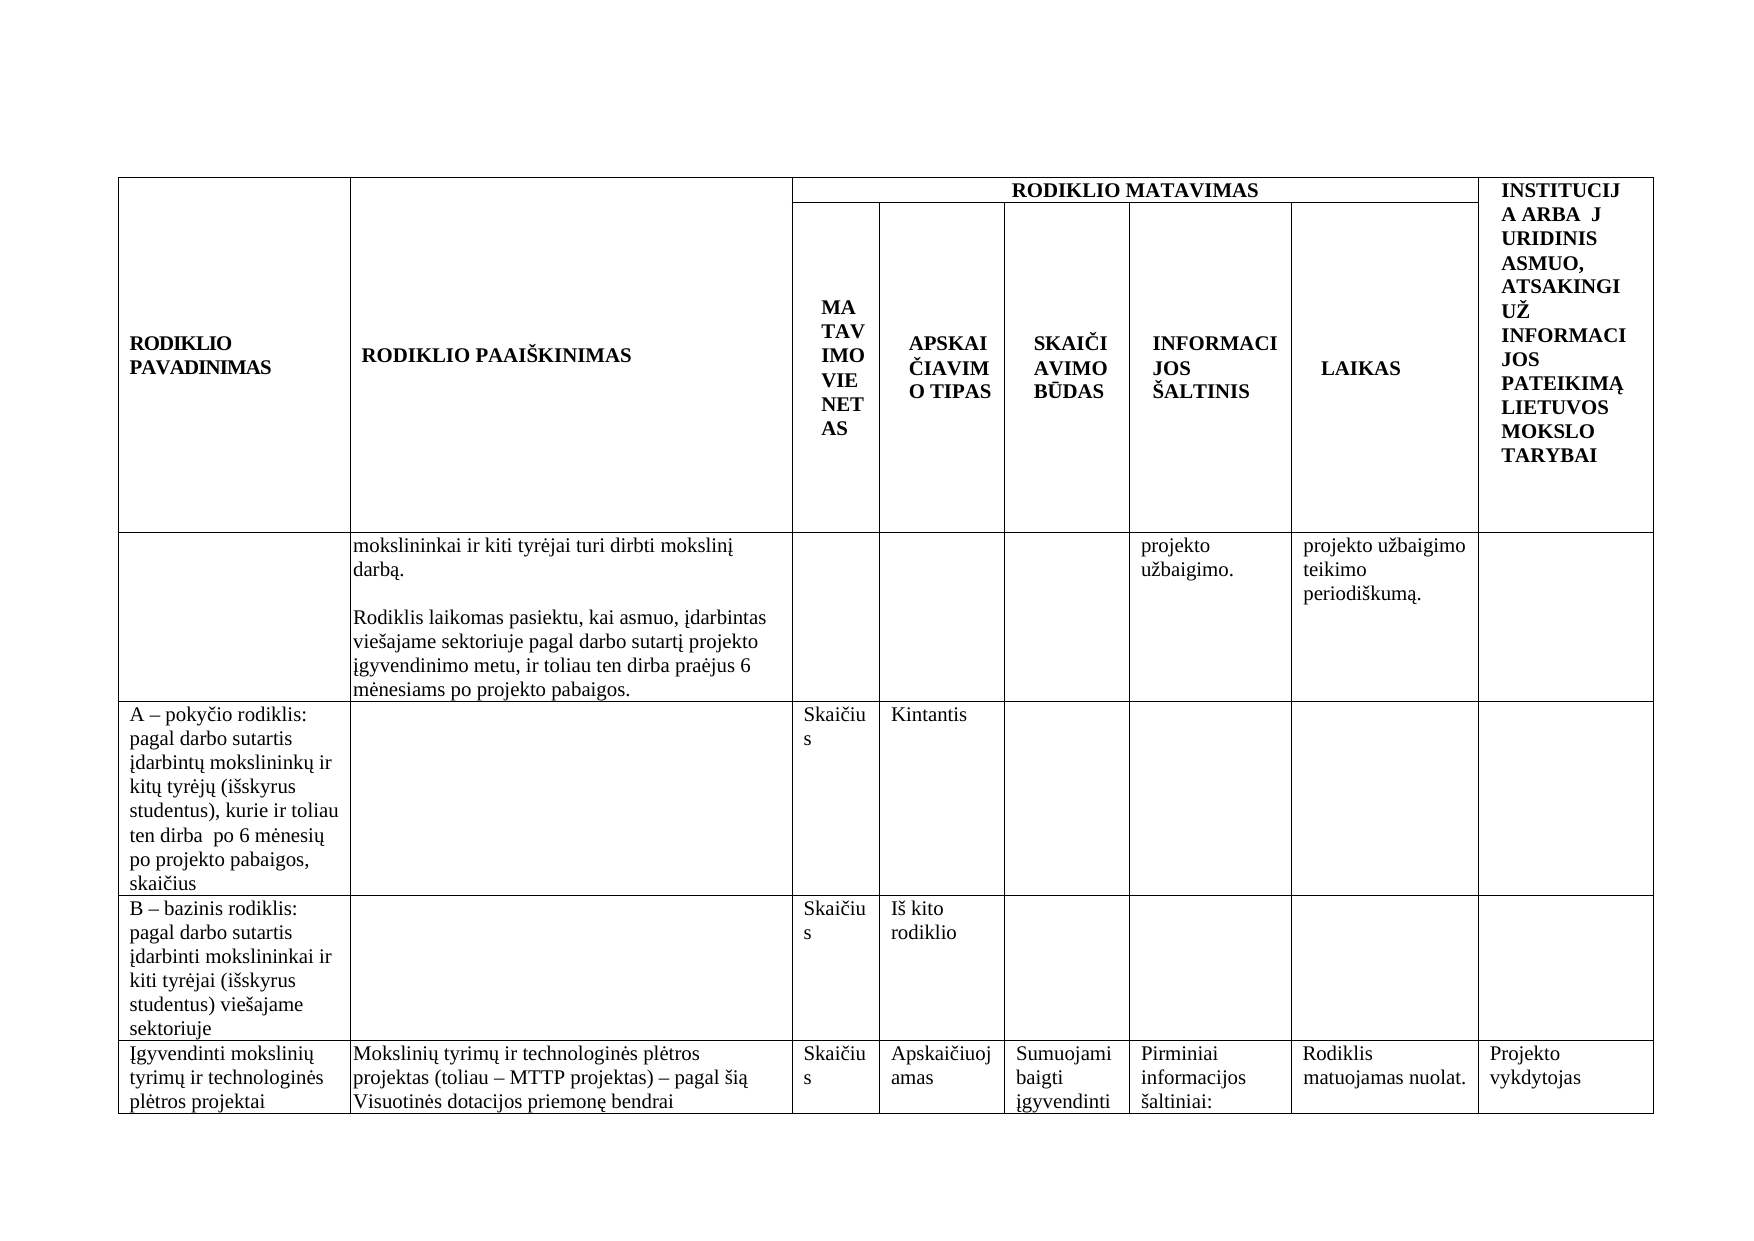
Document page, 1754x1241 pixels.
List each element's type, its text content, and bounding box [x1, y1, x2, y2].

table_cell A – pokyčio rodiklis: pagal darbo sutartis įdarbintų mokslininkų ir kitų tyrėjų (išskyrus studentus), kurie ir toliau ten dirba po 6 mėnesių po projekto pabaigos, skaičius [119, 702, 350, 895]
table_header RODIKLIO PAVADINIMAS [119, 178, 350, 532]
table_cell Kintantis [880, 702, 1004, 895]
table_cell Pirminiai informacijos šaltiniai: [1130, 1041, 1291, 1113]
table_cell MATAVIMO VIENETAS [793, 203, 879, 532]
table_cell [1479, 533, 1653, 701]
table_cell [1292, 702, 1478, 895]
table_cell [880, 533, 1004, 701]
table_cell Įgyvendinti mokslinių tyrimų ir technologinės plėtros projektai [119, 1041, 350, 1113]
table_cell [793, 533, 879, 701]
table_cell [1479, 896, 1653, 1040]
table_header RODIKLIO PAAIŠKINIMAS [351, 178, 792, 532]
table_cell SKAIČIAVIMO BŪDAS [1005, 203, 1129, 532]
table_cell Skaičius [793, 1041, 879, 1113]
table_cell Rodiklis matuojamas nuolat. [1292, 1041, 1478, 1113]
table_cell LAIKAS [1292, 203, 1478, 532]
table_cell Projekto vykdytojas [1479, 1041, 1653, 1113]
table_cell Mokslinių tyrimų ir technologinės plėtros projektas (toliau – MTTP projektas) – pagal šią Visuotinės dotacijos priemonę bendrai [351, 1041, 792, 1113]
table_cell Iš kito rodiklio [880, 896, 1004, 1040]
table_cell INFORMACIJOS ŠALTINIS [1130, 203, 1291, 532]
table_header RODIKLIO MATAVIMAS [793, 178, 1478, 202]
table_cell [119, 533, 350, 701]
table_cell [1005, 702, 1129, 895]
table_header Institucija arba j URIdinis asmuo, atsakingi už informacijos pateikimą LIETUVOS MOKSLO TARYBAI [1479, 178, 1653, 532]
table_cell [1292, 896, 1478, 1040]
table_cell [1005, 533, 1129, 701]
table_cell B – bazinis rodiklis: pagal darbo sutartis įdarbinti mokslininkai ir kiti tyrėjai (išskyrus studentus) viešajame sektoriuje [119, 896, 350, 1040]
table_cell Sumuojami baigti įgyvendinti [1005, 1041, 1129, 1113]
table_cell projekto užbaigimo. [1130, 533, 1291, 701]
table_cell [1479, 702, 1653, 895]
table_cell [1130, 896, 1291, 1040]
table_cell [351, 702, 792, 895]
table_cell Apskaičiuojamas [880, 1041, 1004, 1113]
table_cell [1130, 702, 1291, 895]
table_cell [351, 896, 792, 1040]
table_cell mokslininkai ir kiti tyrėjai turi dirbti mokslinį darbą. Rodiklis laikomas pasiektu, kai asmuo, įdarbintas viešajame sektoriuje pagal darbo sutartį projekto įgyvendinimo metu, ir toliau ten dirba praėjus 6 mėnesiams po projekto pabaigos. [351, 533, 792, 701]
table_cell [1005, 896, 1129, 1040]
table_cell Skaičius [793, 896, 879, 1040]
table_cell Skaičius [793, 702, 879, 895]
table_cell projekto užbaigimo teikimo periodiškumą. [1292, 533, 1478, 701]
table_cell APSKAIČIAVIMO TIPAS [880, 203, 1004, 532]
